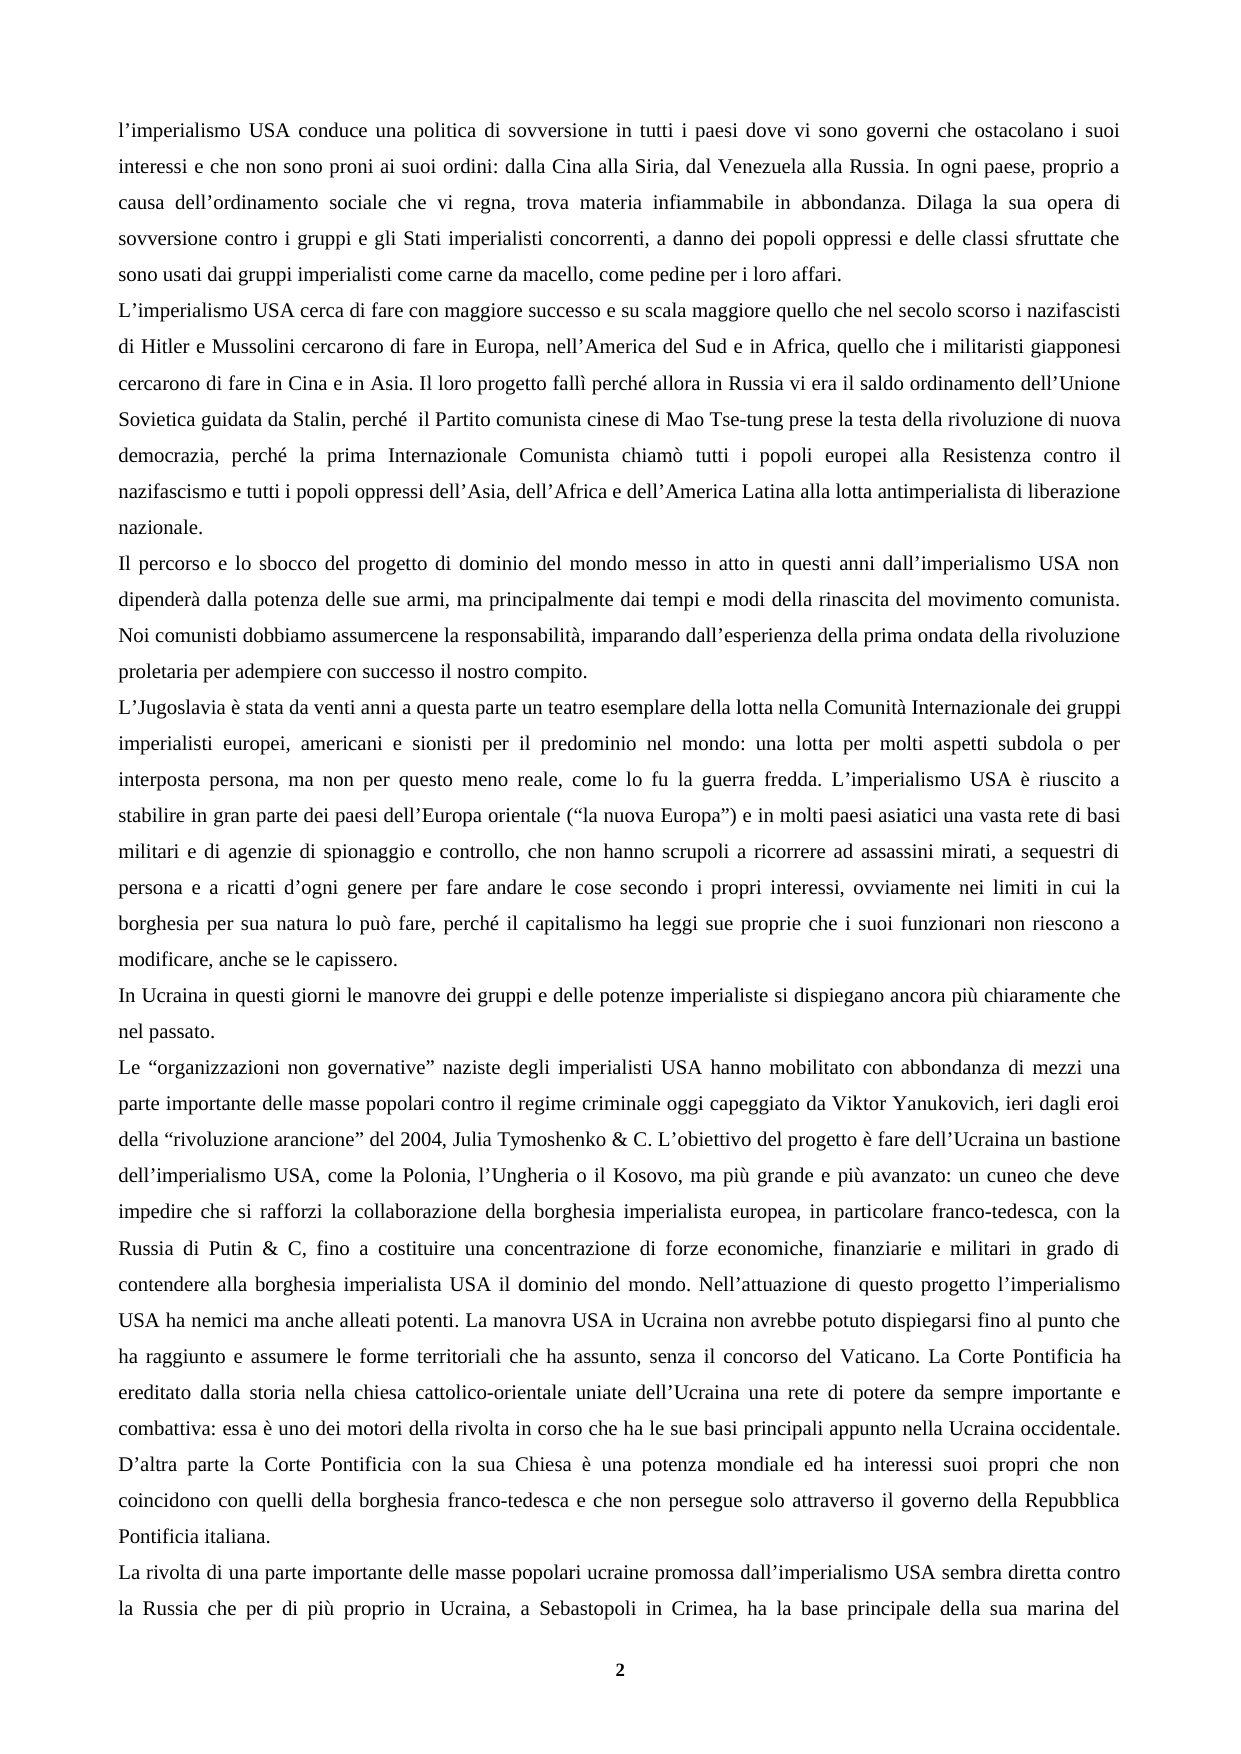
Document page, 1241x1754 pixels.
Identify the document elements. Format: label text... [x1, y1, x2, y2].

text Le “organizzazioni non governative” naziste degli imperialisti USA hanno mobilitato con abbondanza di mezzi una parte importante delle masse popolari contro il regime criminale oggi capeggiato da Viktor Yanukovich, ieri dagli eroi della “rivoluzione arancione” del 2004, Julia Tymoshenko & C. L’obiettivo del progetto è fare dell’Ucraina un bastione dell’imperialismo USA, come la Polonia, l’Ungheria o il Kosovo, ma più grande e più avanzato: un cuneo che deve impedire che si rafforzi la collaborazione della borghesia imperialista europea, in particolare franco-tedesca, con la Russia di Putin & C, fino a costituire una concentrazione di forze economiche, finanziarie e militari in grado di contendere alla borghesia imperialista USA il dominio del mondo. Nell’attuazione di questo progetto l’imperialismo USA ha nemici ma anche alleati potenti. La manovra USA in Ucraina non avrebbe potuto dispiegarsi fino al punto che ha raggiunto e assumere le forme territoriali che ha assunto, senza il concorso del Vaticano. La Corte Pontificia ha ereditato dalla storia nella chiesa cattolico-orientale uniate dell’Ucraina una rete di potere da sempre importante e combattiva: essa è uno dei motori della rivolta in corso che ha le sue basi principali appunto nella Ucraina occidentale. D’altra parte la Corte Pontificia con la sua Chiesa è una potenza mondiale ed ha interessi suoi propri che non coincidono con quelli della borghesia franco-tedesca e che non persegue solo attraverso il governo della Repubblica Pontificia italiana. [118, 1055, 1122, 1548]
text L’imperialismo USA cerca di fare con maggiore successo e su scala maggiore quello che nel secolo scorso i nazifascisti di Hitler e Mussolini cercarono di fare in Europa, nell’America del Sud e in Africa, quello che i militaristi giapponesi cercarono di fare in Cina e in Asia. Il loro progetto fallì perché allora in Russia vi era il saldo ordinamento dell’Unione Sovietica guidata da Stalin, perché il Partito comunista cinese di Mao Tse-tung prese la testa della rivoluzione di nuova democrazia, perché la prima Internazionale Comunista chiamò tutti i popoli europei alla Resistenza contro il nazifascismo e tutti i popoli oppressi dell’Asia, dell’Africa e dell’America Latina alla lotta antimperialista di liberazione nazionale. [118, 298, 1122, 539]
text Il percorso e lo sbocco del progetto di dominio del mondo messo in atto in questi anni dall’imperialismo USA non dipenderà dalla potenza delle sue armi, ma principalmente dai tempi e modi della rinascita del movimento comunista. Noi comunisti dobbiamo assumercene la responsabilità, imparando dall’esperienza della prima ondata della rivoluzione proletaria per adempiere con successo il nostro compito. [118, 551, 1122, 683]
text In Ucraina in questi giorni le manovre dei gruppi e delle potenze imperialiste si dispiegano ancora più chiaramente che nel passato. [118, 983, 1122, 1043]
text La rivolta di una parte importante delle masse popolari ucraine promossa dall’imperialismo USA sembra diretta contro la Russia che per di più proprio in Ucraina, a Sebastopoli in Crimea, ha la base principale della sua marina del [118, 1560, 1122, 1620]
text L’Jugoslavia è stata da venti anni a questa parte un teatro esemplare della lotta nella Comunità Internazionale dei gruppi imperialisti europei, americani e sionisti per il predominio nel mondo: una lotta per molti aspetti subdola o per interposta persona, ma non per questo meno reale, come lo fu la guerra fredda. L’imperialismo USA è riuscito a stabilire in gran parte dei paesi dell’Europa orientale (“la nuova Europa”) e in molti paesi asiatici una vasta rete di basi militari e di agenzie di spionaggio e controllo, che non hanno scrupoli a ricorrere ad assassini mirati, a sequestri di persona e a ricatti d’ogni genere per fare andare le cose secondo i propri interessi, ovviamente nei limiti in cui la borghesia per sua natura lo può fare, perché il capitalismo ha leggi sue proprie che i suoi funzionari non riescono a modificare, anche se le capissero. [118, 695, 1122, 971]
text l’imperialismo USA conduce una politica di sovversione in tutti i paesi dove vi sono governi che ostacolano i suoi interessi e che non sono proni ai suoi ordini: dalla Cina alla Siria, dal Venezuela alla Russia. In ogni paese, proprio a causa dell’ordinamento sociale che vi regna, trova materia infiammabile in abbondanza. Dilaga la sua opera di sovversione contro i gruppi e gli Stati imperialisti concorrenti, a danno dei popoli oppressi e delle classi sfruttate che sono usati dai gruppi imperialisti come carne da macello, come pedine per i loro affari. [118, 118, 1122, 286]
